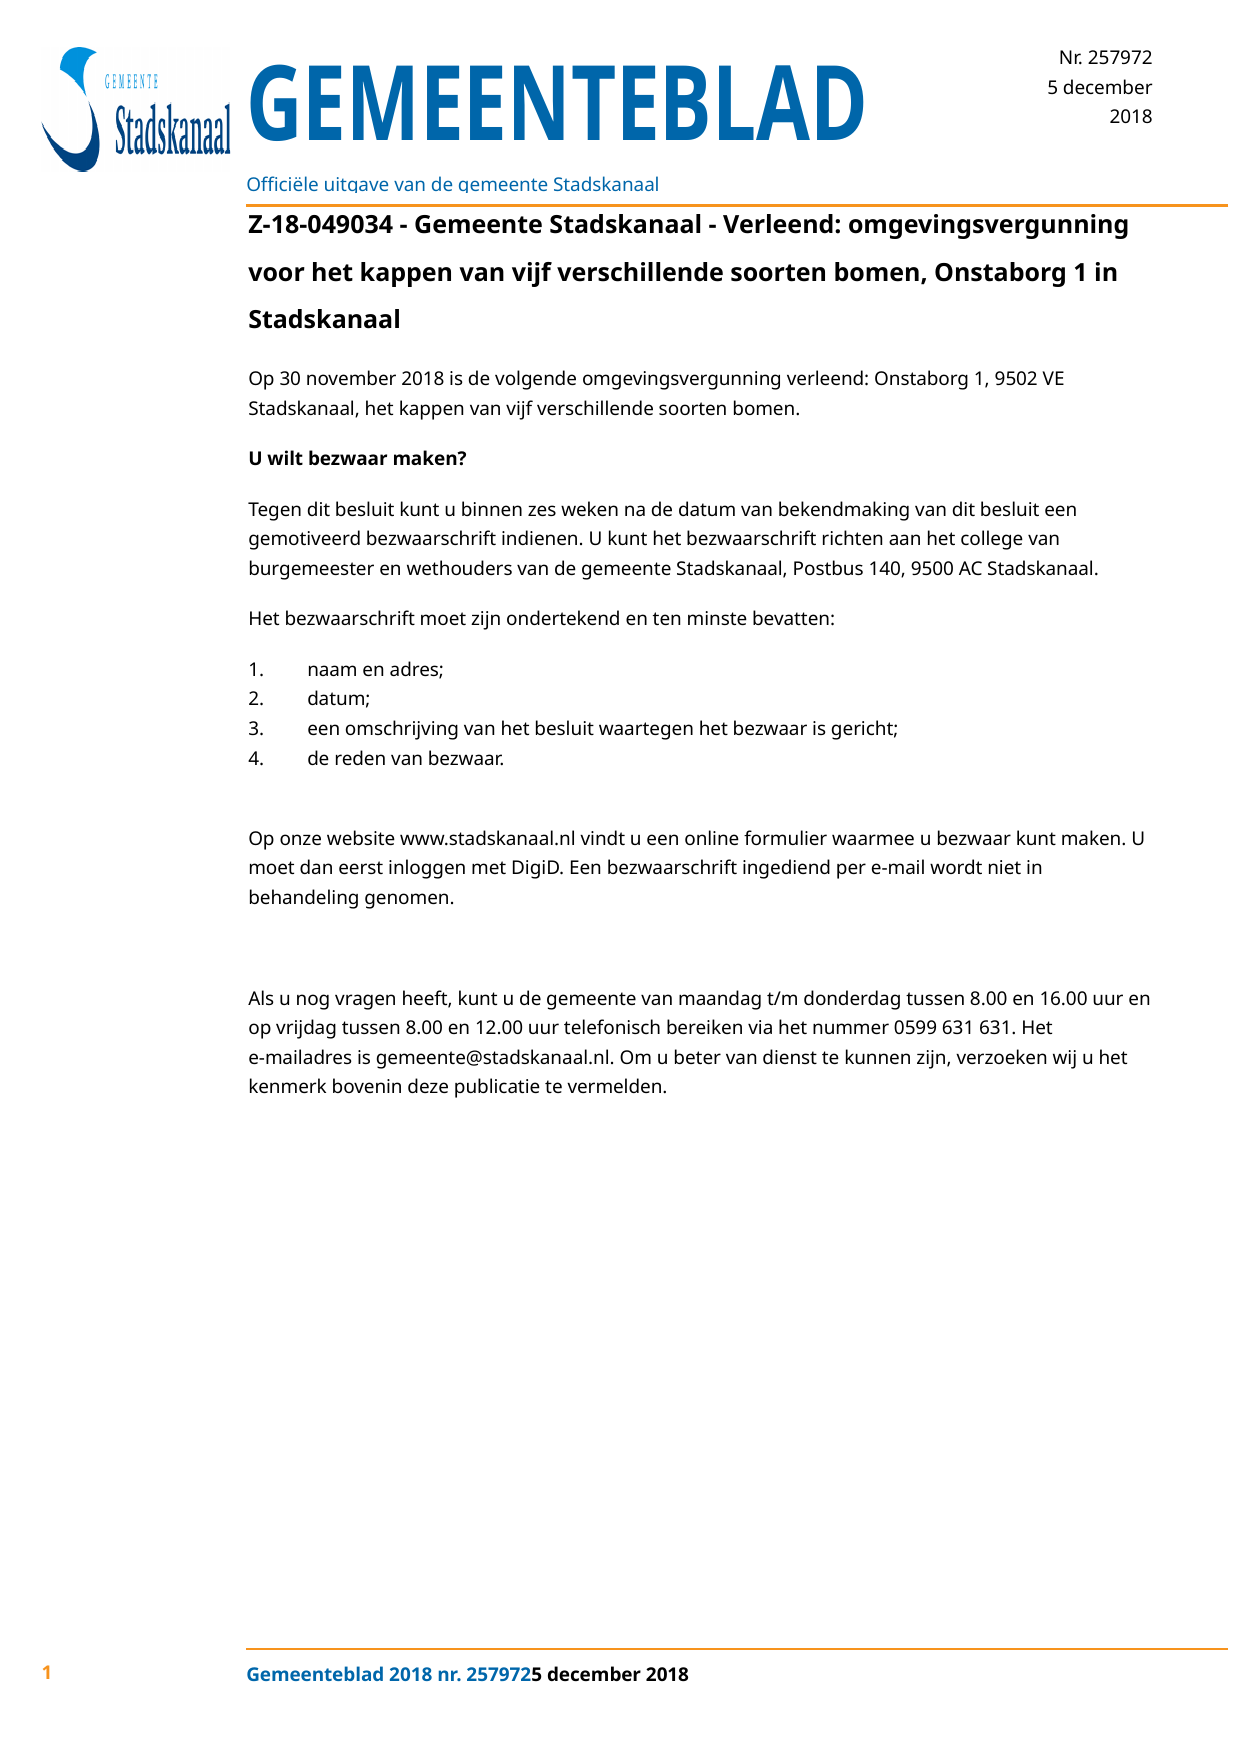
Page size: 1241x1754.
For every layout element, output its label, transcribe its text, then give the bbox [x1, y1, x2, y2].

text Op 30 november 2018 is de volgende omgevingsvergunning verleend: Onstaborg 1, 9502 VE Stadskanaal, het kappen van vijf verschillende soorten bomen. [248, 366, 1152, 421]
text U wilt bezwaar maken? [248, 446, 1152, 471]
text Tegen dit besluit kunt u binnen zes weken na de datum van bekendmaking van dit besluit een gemotiveerd bezwaarschrift indienen. U kunt het bezwaarschrift richten aan het college van burgemeester en wethouders van de gemeente Stadskanaal, Postbus 140, 9500 AC Stadskanaal. [248, 496, 1152, 581]
picture [41, 47, 231, 172]
list naam en adres; [248, 656, 1152, 682]
text Het bezwaarschrift moet zijn ondertekend en ten minste bevatten: [248, 606, 1152, 631]
text Als u nog vragen heeft, kunt u de gemeente van maandag t/m donderdag tussen 8.00 en 16.00 uur en op vrijdag tussen 8.00 en 12.00 uur telefonisch bereiken via het nummer 0599 631 631. Het e‑mailadres is gemeente@stadskanaal.nl. Om u beter van dienst te kunnen zijn, verzoeken wij u het kenmerk bovenin deze publicatie te vermelden. [248, 985, 1152, 1099]
list een omschrijving van het besluit waartegen het bezwaar is gericht; [248, 715, 1152, 741]
list datum; [248, 686, 1152, 711]
text Z-18-049034 - Gemeente Stadskanaal - Verleend: omgevingsvergunning voor het kappen van vijf verschillende soorten bomen, Onstaborg 1 in Stadskanaal [248, 207, 1152, 336]
list de reden van bezwaar. [248, 745, 1152, 770]
text Op onze website www.stadskanaal.nl vindt u een online formulier waarmee u bezwaar kunt maken. U moet dan eerst inloggen met DigiD. Een bezwaarschrift ingediend per e-mail wordt niet in behandeling genomen. [248, 825, 1152, 909]
